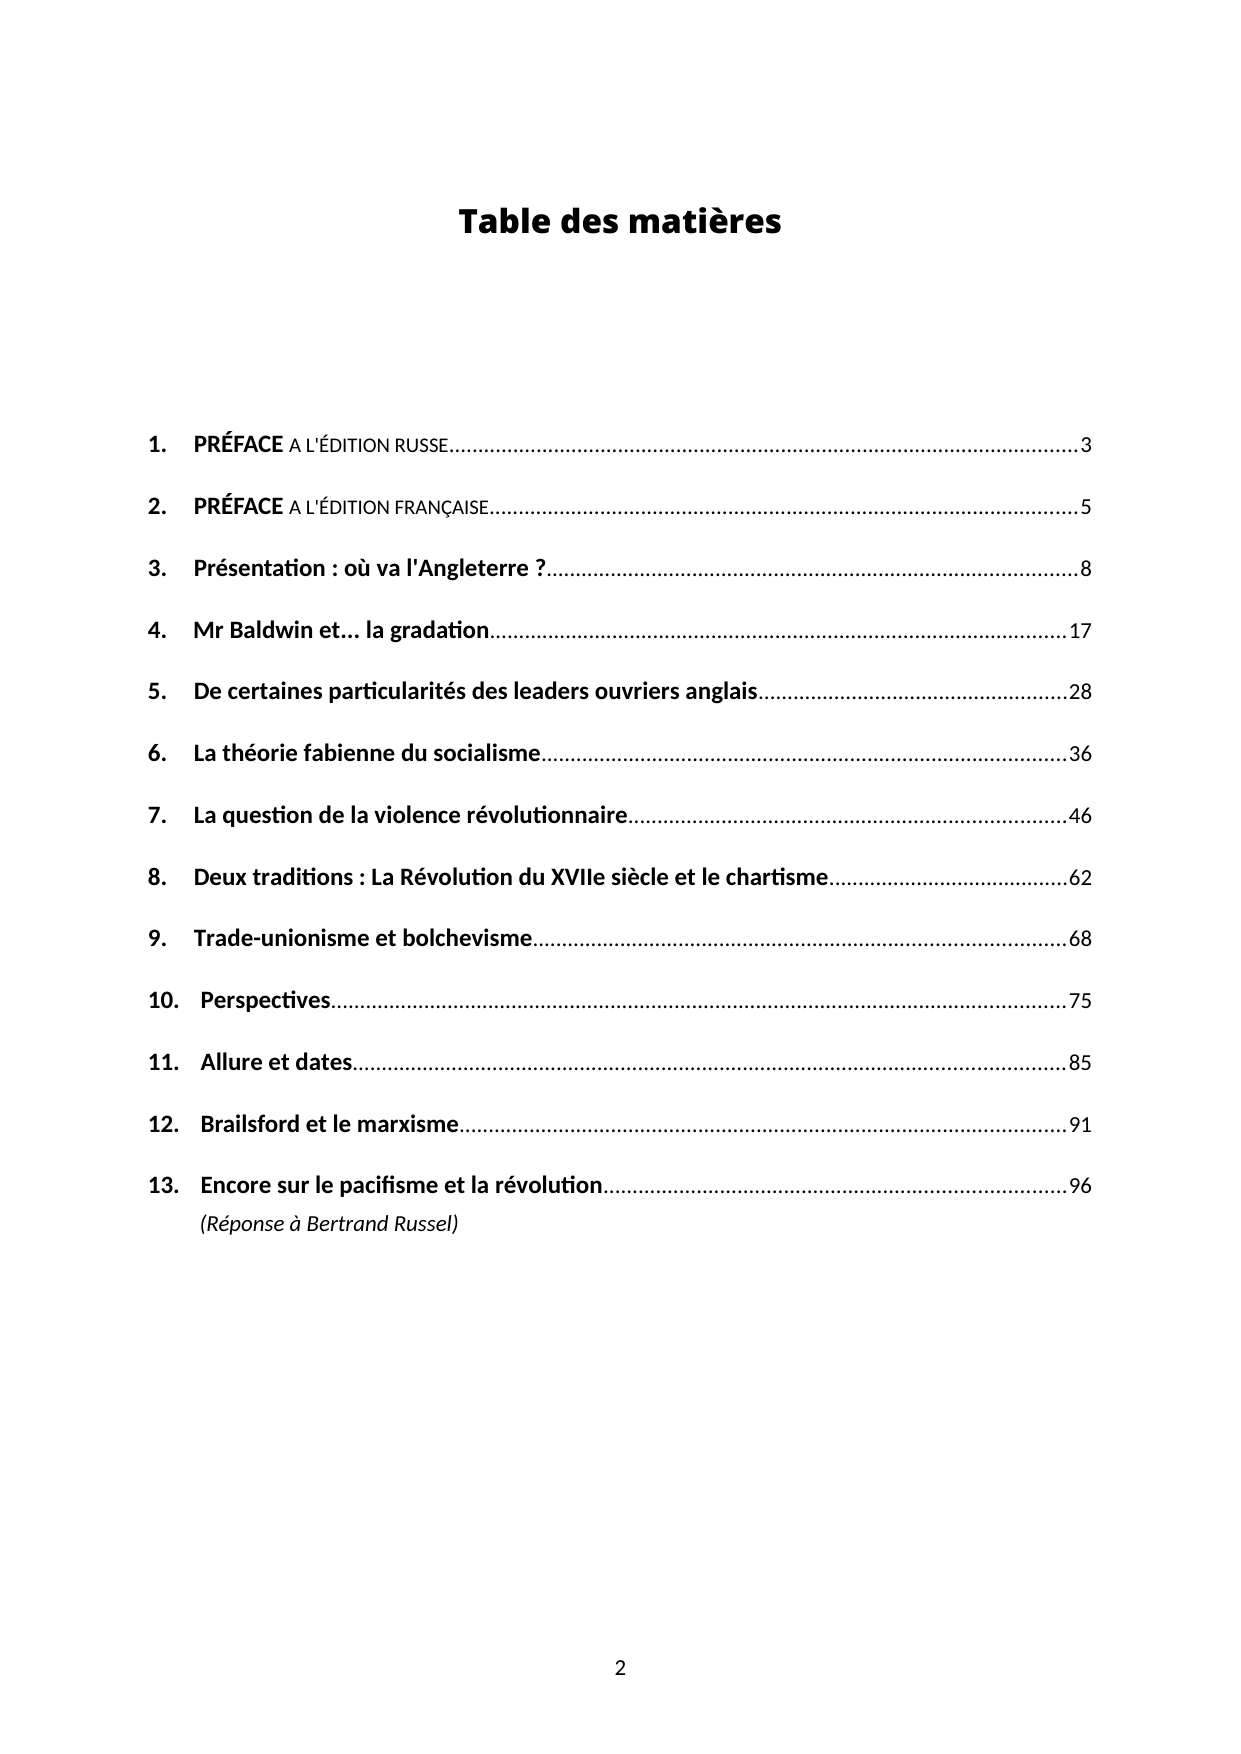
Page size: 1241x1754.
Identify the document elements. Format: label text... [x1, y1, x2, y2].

text 8. Deux traditions : La Révolution du XVIIe siècle et le chartisme 62 [148, 861, 1093, 891]
text 10. Perspectives 75 [148, 984, 1093, 1015]
text 1. PRÉFACE A L'ÉDITION RUSSE 3 [148, 428, 1093, 459]
text 7. La question de la violence révolutionnaire 46 [148, 799, 1093, 829]
text 9. Trade-unionisme et bolchevisme 68 [148, 923, 1093, 953]
text (Réponse à Bertrand Russel) [148, 1209, 1093, 1238]
text 6. La théorie fabienne du socialisme 36 [148, 737, 1093, 768]
text 5. De certaines particularités des leaders ouvriers anglais 28 [148, 676, 1093, 706]
text 4. Mr Baldwin et... la gradation 17 [148, 614, 1093, 644]
text Table des matières [148, 198, 1093, 243]
text 2. PRÉFACE A L'ÉDITION FRANÇAISE 5 [148, 490, 1093, 521]
text 3. Présentation : où va l'Angleterre ? 8 [148, 552, 1093, 582]
text 13. Encore sur le pacifisme et la révolution 96 [148, 1170, 1093, 1200]
text 11. Allure et dates 85 [148, 1046, 1093, 1077]
text 12. Brailsford et le marxisme 91 [148, 1108, 1093, 1138]
